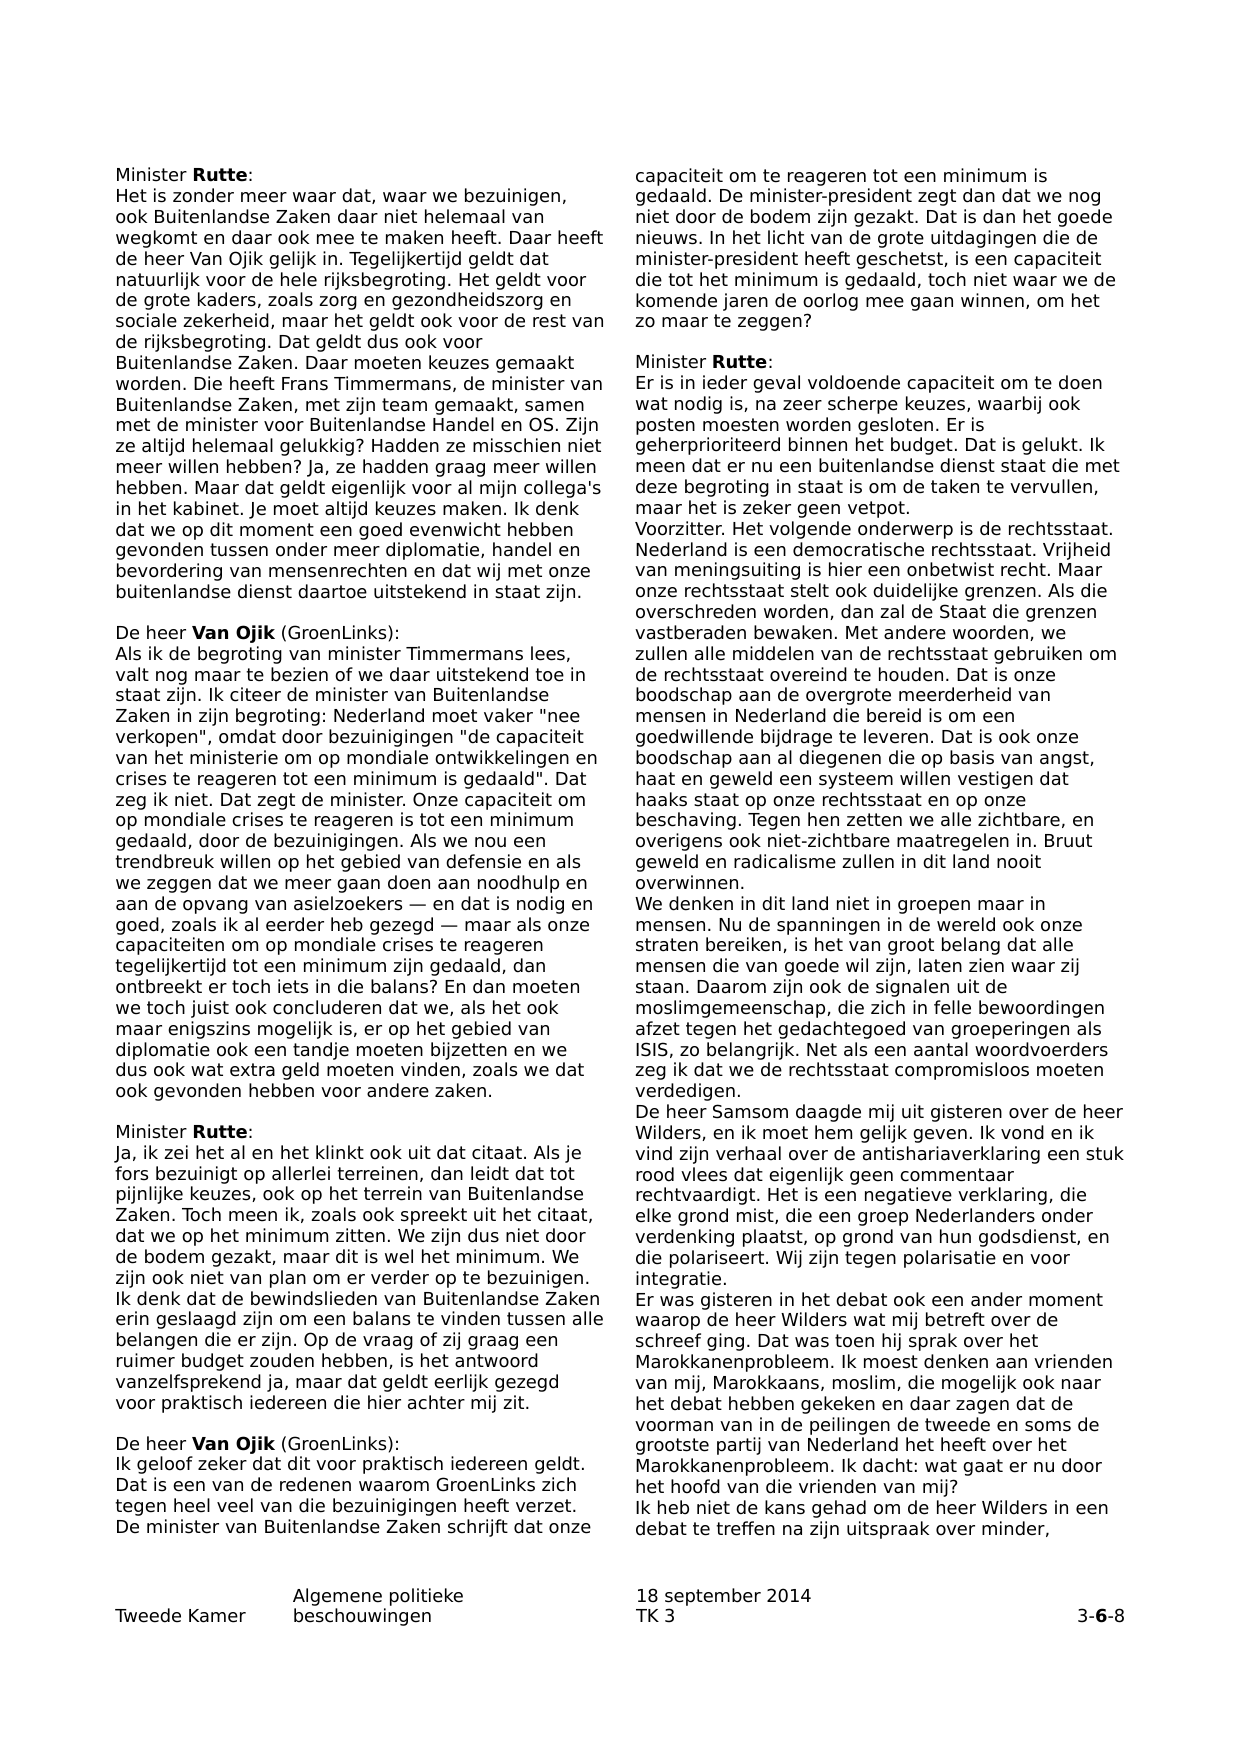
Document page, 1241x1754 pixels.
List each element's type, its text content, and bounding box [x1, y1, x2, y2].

text Als ik de begroting van minister Timmermans lees, valt nog maar te bezien of we daar uitstekend toe in staat zijn. Ik citeer de minister van Buitenlandse Zaken in zijn begroting: Nederland moet vaker "nee verkopen", omdat door bezuinigingen "de capaciteit van het ministerie om op mondiale ontwikkelingen en crises te reageren tot een minimum is gedaald". Dat zeg ik niet. Dat zegt de minister. Onze capaciteit om op mondiale crises te reageren is tot een minimum gedaald, door de bezuinigingen. Als we nou een trendbreuk willen op het gebied van defensie en als we zeggen dat we meer gaan doen aan noodhulp en aan de opvang van asielzoekers — en dat is nodig en goed, zoals ik al eerder heb gezegd — maar als onze capaciteiten om op mondiale crises te reageren tegelijkertijd tot een minimum zijn gedaald, dan ontbreekt er toch iets in die balans? En dan moeten we toch juist ook concluderen dat we, als het ook maar enigszins mogelijk is, er op het gebied van diplomatie ook een tandje moeten bijzetten en we dus ook wat extra geld moeten vinden, zoals we dat ook gevonden hebben voor andere zaken. [115, 643, 605, 1102]
text Minister Rutte: [635, 352, 1125, 373]
text Ik geloof zeker dat dit voor praktisch iedereen geldt. Dat is een van de redenen waarom GroenLinks zich tegen heel veel van die bezuinigingen heeft verzet. De minister van Buitenlandse Zaken schrijft dat onze [115, 1454, 605, 1537]
text De heer Van Ojik (GroenLinks): [115, 1433, 605, 1454]
text Minister Rutte: [115, 1122, 605, 1142]
text Er was gisteren in het debat ook een ander moment waarop de heer Wilders wat mij betreft over de schreef ging. Dat was toen hij sprak over het Marokkanenprobleem. Ik moest denken aan vrienden van mij, Marokkaans, moslim, die mogelijk ook naar het debat hebben gekeken en daar zagen dat de voorman van in de peilingen de tweede en soms de grootste partij van Nederland het heeft over het Marokkanenprobleem. Ik dacht: wat gaat er nu door het hoofd van die vrienden van mij? [635, 1289, 1125, 1498]
text Ja, ik zei het al en het klinkt ook uit dat citaat. Als je fors bezuinigt op allerlei terreinen, dan leidt dat tot pijnlijke keuzes, ook op het terrein van Buitenlandse Zaken. Toch meen ik, zoals ook spreekt uit het citaat, dat we op het minimum zitten. We zijn dus niet door de bodem gezakt, maar dit is wel het minimum. We zijn ook niet van plan om er verder op te bezuinigen. Ik denk dat de bewindslieden van Buitenlandse Zaken erin geslaagd zijn om een balans te vinden tussen alle belangen die er zijn. Op de vraag of zij graag een ruimer budget zouden hebben, is het antwoord vanzelfsprekend ja, maar dat geldt eerlijk gezegd voor praktisch iedereen die hier achter mij zit. [115, 1142, 605, 1413]
text We denken in dit land niet in groepen maar in mensen. Nu de spanningen in de wereld ook onze straten bereiken, is het van groot belang dat alle mensen die van goede wil zijn, laten zien waar zij staan. Daarom zijn ook de signalen uit de moslimgemeenschap, die zich in felle bewoordingen afzet tegen het gedachtegoed van groeperingen als ISIS, zo belangrijk. Net als een aantal woordvoerders zeg ik dat we de rechtsstaat compromisloos moeten verdedigen. [635, 893, 1125, 1102]
text capaciteit om te reageren tot een minimum is gedaald. De minister-president zegt dan dat we nog niet door de bodem zijn gezakt. Dat is dan het goede nieuws. In het licht van de grote uitdagingen die de minister-president heeft geschetst, is een capaciteit die tot het minimum is gedaald, toch niet waar we de komende jaren de oorlog mee gaan winnen, om het zo maar te zeggen? [635, 165, 1125, 332]
text Ik heb niet de kans gehad om de heer Wilders in een debat te treffen na zijn uitspraak over minder, [635, 1498, 1125, 1539]
text Er is in ieder geval voldoende capaciteit om te doen wat nodig is, na zeer scherpe keuzes, waarbij ook posten moesten worden gesloten. Er is geherprioriteerd binnen het budget. Dat is gelukt. Ik meen dat er nu een buitenlandse dienst staat die met deze begroting in staat is om de taken te vervullen, maar het is zeker geen vetpot. [635, 373, 1125, 518]
text De heer Samsom daagde mij uit gisteren over de heer Wilders, en ik moet hem gelijk geven. Ik vond en ik vind zijn verhaal over de antishariaverklaring een stuk rood vlees dat eigenlijk geen commentaar rechtvaardigt. Het is een negatieve verklaring, die elke grond mist, die een groep Nederlanders onder verdenking plaatst, op grond van hun godsdienst, en die polariseert. Wij zijn tegen polarisatie en voor integratie. [635, 1102, 1125, 1289]
text De heer Van Ojik (GroenLinks): [115, 623, 605, 643]
text Minister Rutte: [115, 165, 605, 186]
text Voorzitter. Het volgende onderwerp is de rechtsstaat. Nederland is een democratische rechtsstaat. Vrijheid van meningsuiting is hier een onbetwist recht. Maar onze rechtsstaat stelt ook duidelijke grenzen. Als die overschreden worden, dan zal de Staat die grenzen vastberaden bewaken. Met andere woorden, we zullen alle middelen van de rechtsstaat gebruiken om de rechtsstaat overeind te houden. Dat is onze boodschap aan de overgrote meerderheid van mensen in Nederland die bereid is om een goedwillende bijdrage te leveren. Dat is ook onze boodschap aan al diegenen die op basis van angst, haat en geweld een systeem willen vestigen dat haaks staat op onze rechtsstaat en op onze beschaving. Tegen hen zetten we alle zichtbare, en overigens ook niet-zichtbare maatregelen in. Bruut geweld en radicalisme zullen in dit land nooit overwinnen. [635, 518, 1125, 893]
text Het is zonder meer waar dat, waar we bezuinigen, ook Buitenlandse Zaken daar niet helemaal van wegkomt en daar ook mee te maken heeft. Daar heeft de heer Van Ojik gelijk in. Tegelijkertijd geldt dat natuurlijk voor de hele rijksbegroting. Het geldt voor de grote kaders, zoals zorg en gezondheidszorg en sociale zekerheid, maar het geldt ook voor de rest van de rijksbegroting. Dat geldt dus ook voor Buitenlandse Zaken. Daar moeten keuzes gemaakt worden. Die heeft Frans Timmermans, de minister van Buitenlandse Zaken, met zijn team gemaakt, samen met de minister voor Buitenlandse Handel en OS. Zijn ze altijd helemaal gelukkig? Hadden ze misschien niet meer willen hebben? Ja, ze hadden graag meer willen hebben. Maar dat geldt eigenlijk voor al mijn collega's in het kabinet. Je moet altijd keuzes maken. Ik denk dat we op dit moment een goed evenwicht hebben gevonden tussen onder meer diplomatie, handel en bevordering van mensenrechten en dat wij met onze buitenlandse dienst daartoe uitstekend in staat zijn. [115, 186, 605, 603]
